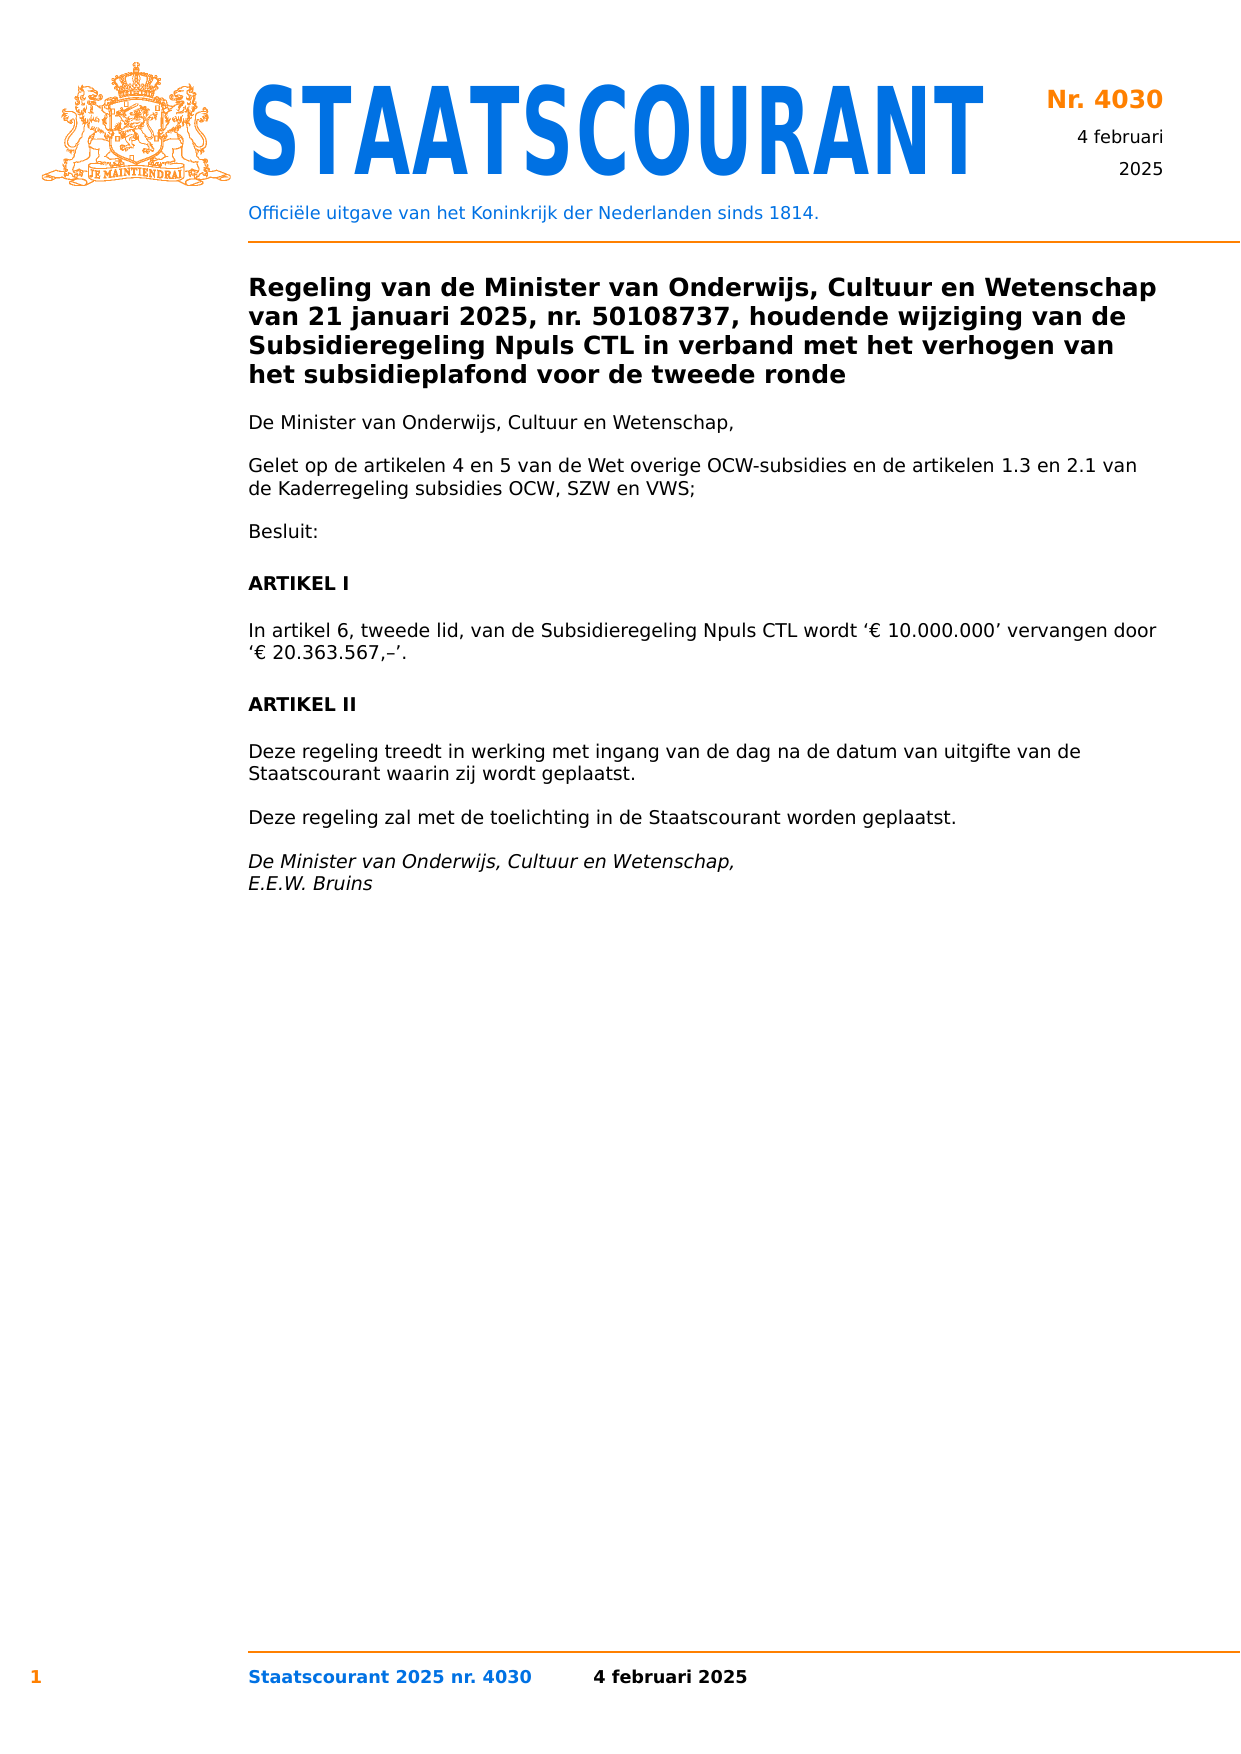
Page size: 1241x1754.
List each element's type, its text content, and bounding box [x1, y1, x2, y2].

text Deze regeling treedt in werking met ingang van de dag na de datum van uitgifte van de Staatscourant waarin zij wordt geplaatst. [248, 741, 1163, 785]
table_cell 2025 [998, 153, 1240, 203]
table_header [25, 62, 248, 241]
subtitle Regeling van de Minister van Onderwijs, Cultuur en Wetenschap van 21 januari 2025, nr. 50108737, houdende wijziging van de Subsidieregeling Npuls CTL in verband met het verhogen van het subsidieplafond voor de tweede ronde [248, 273, 1163, 390]
table_header STAATSCOURANT [248, 62, 998, 203]
table_cell Officiële uitgave van het Koninkrijk der Nederlanden sinds 1814. [248, 203, 1240, 241]
table_header Nr. 4030 [998, 62, 1240, 121]
table_cell 4 februari [998, 121, 1240, 153]
subtitle ARTIKEL I [248, 573, 1163, 595]
picture [41, 62, 231, 186]
text Gelet op de artikelen 4 en 5 van de Wet overige OCW-subsidies en de artikelen 1.3 en 2.1 van de Kaderregeling subsidies OCW, SZW en VWS; [248, 455, 1163, 499]
text De Minister van Onderwijs, Cultuur en Wetenschap, E.E.W. Bruins [248, 851, 1163, 895]
text De Minister van Onderwijs, Cultuur en Wetenschap, [248, 412, 1163, 433]
subtitle ARTIKEL II [248, 694, 1163, 716]
text In artikel 6, tweede lid, van de Subsidieregeling Npuls CTL wordt ‘€ 10.000.000’ vervangen door ‘€ 20.363.567,–’. [248, 620, 1163, 664]
text Deze regeling zal met de toelichting in de Staatscourant worden geplaatst. [248, 807, 1163, 829]
text Besluit: [248, 521, 1163, 543]
